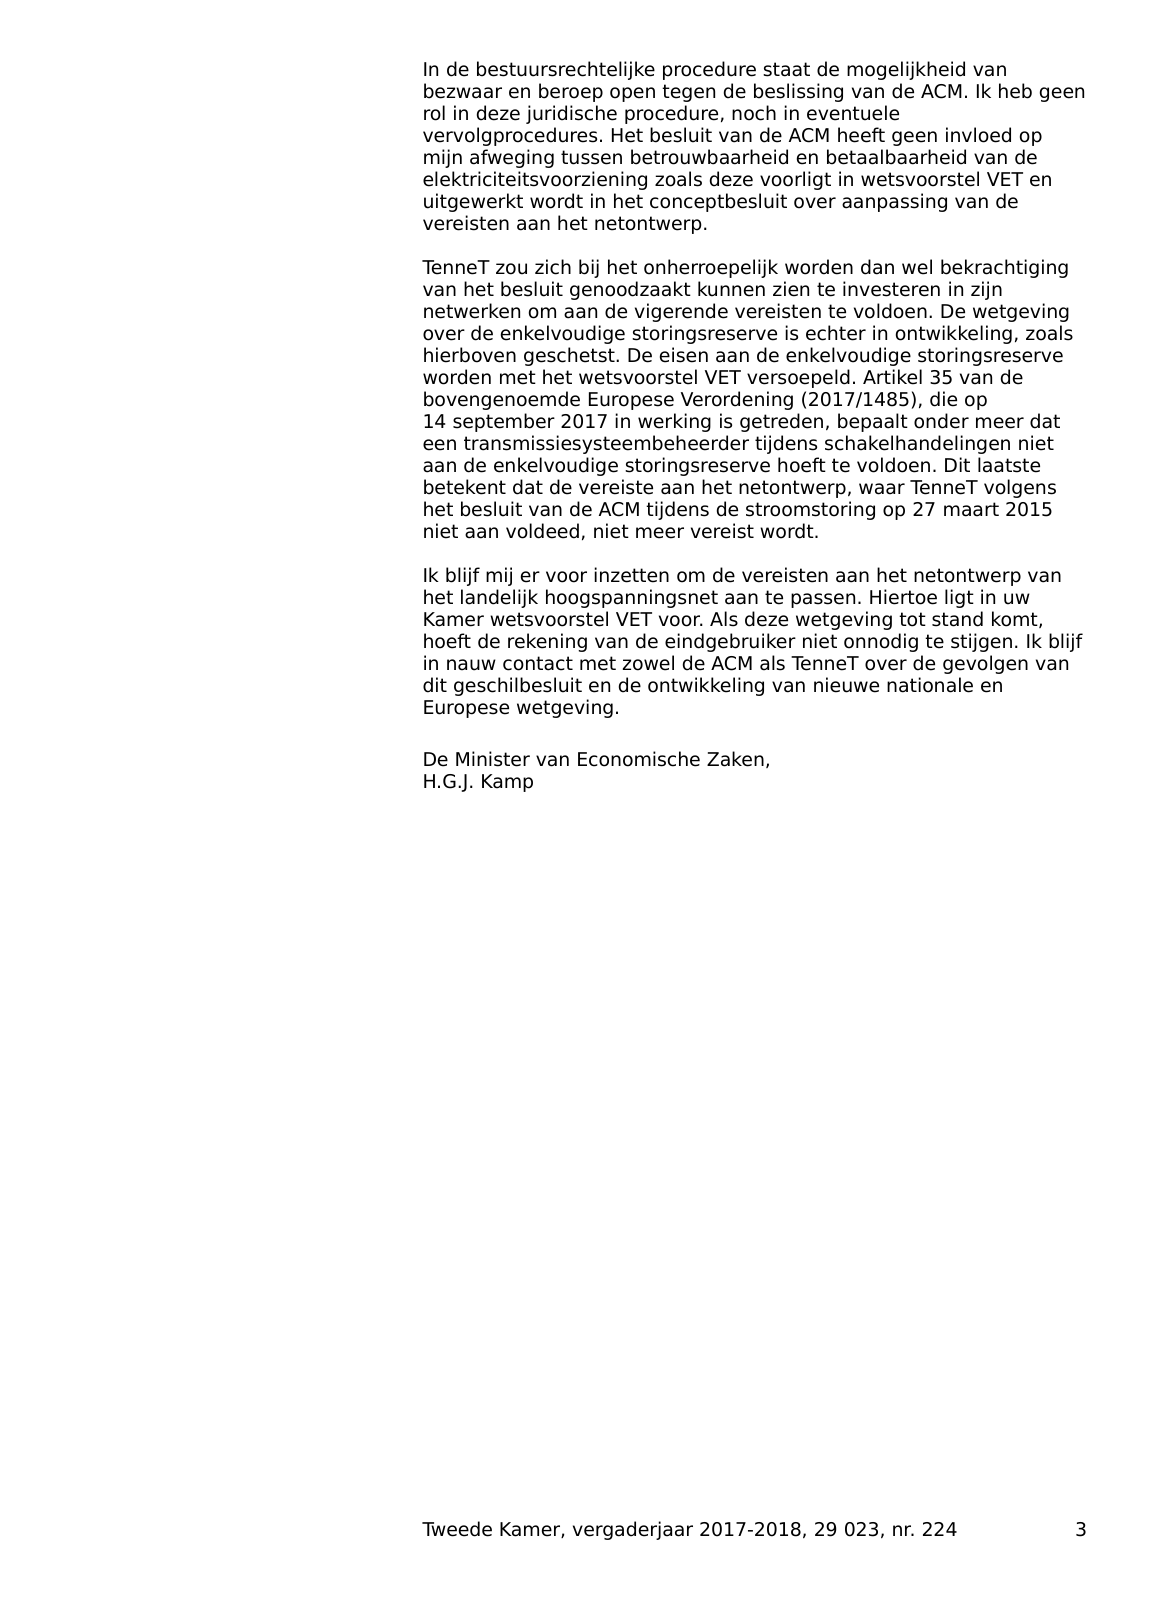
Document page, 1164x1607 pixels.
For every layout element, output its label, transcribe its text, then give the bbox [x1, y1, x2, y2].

text De Minister van Economische Zaken, H.G.J. Kamp [422, 749, 1087, 793]
text In de bestuursrechtelijke procedure staat de mogelijkheid van bezwaar en beroep open tegen de beslissing van de ACM. Ik heb geen rol in deze juridische procedure, noch in eventuele vervolgprocedures. Het besluit van de ACM heeft geen invloed op mijn afweging tussen betrouwbaarheid en betaalbaarheid van de elektriciteitsvoorziening zoals deze voorligt in wetsvoorstel VET en uitgewerkt wordt in het conceptbesluit over aanpassing van de vereisten aan het netontwerp. [422, 59, 1087, 235]
text TenneT zou zich bij het onherroepelijk worden dan wel bekrachtiging van het besluit genoodzaakt kunnen zien te investeren in zijn netwerken om aan de vigerende vereisten te voldoen. De wetgeving over de enkelvoudige storingsreserve is echter in ontwikkeling, zoals hierboven geschetst. De eisen aan de enkelvoudige storingsreserve worden met het wetsvoorstel VET versoepeld. Artikel 35 van de bovengenoemde Europese Verordening (2017/1485), die op 14 september 2017 in werking is getreden, bepaalt onder meer dat een transmissiesysteembeheerder tijdens schakelhandelingen niet aan de enkelvoudige storingsreserve hoeft te voldoen. Dit laatste betekent dat de vereiste aan het netontwerp, waar TenneT volgens het besluit van de ACM tijdens de stroomstoring op 27 maart 2015 niet aan voldeed, niet meer vereist wordt. [422, 257, 1087, 543]
text Ik blijf mij er voor inzetten om de vereisten aan het netontwerp van het landelijk hoogspanningsnet aan te passen. Hiertoe ligt in uw Kamer wetsvoorstel VET voor. Als deze wetgeving tot stand komt, hoeft de rekening van de eindgebruiker niet onnodig te stijgen. Ik blijf in nauw contact met zowel de ACM als TenneT over de gevolgen van dit geschilbesluit en de ontwikkeling van nieuwe nationale en Europese wetgeving. [422, 565, 1087, 719]
